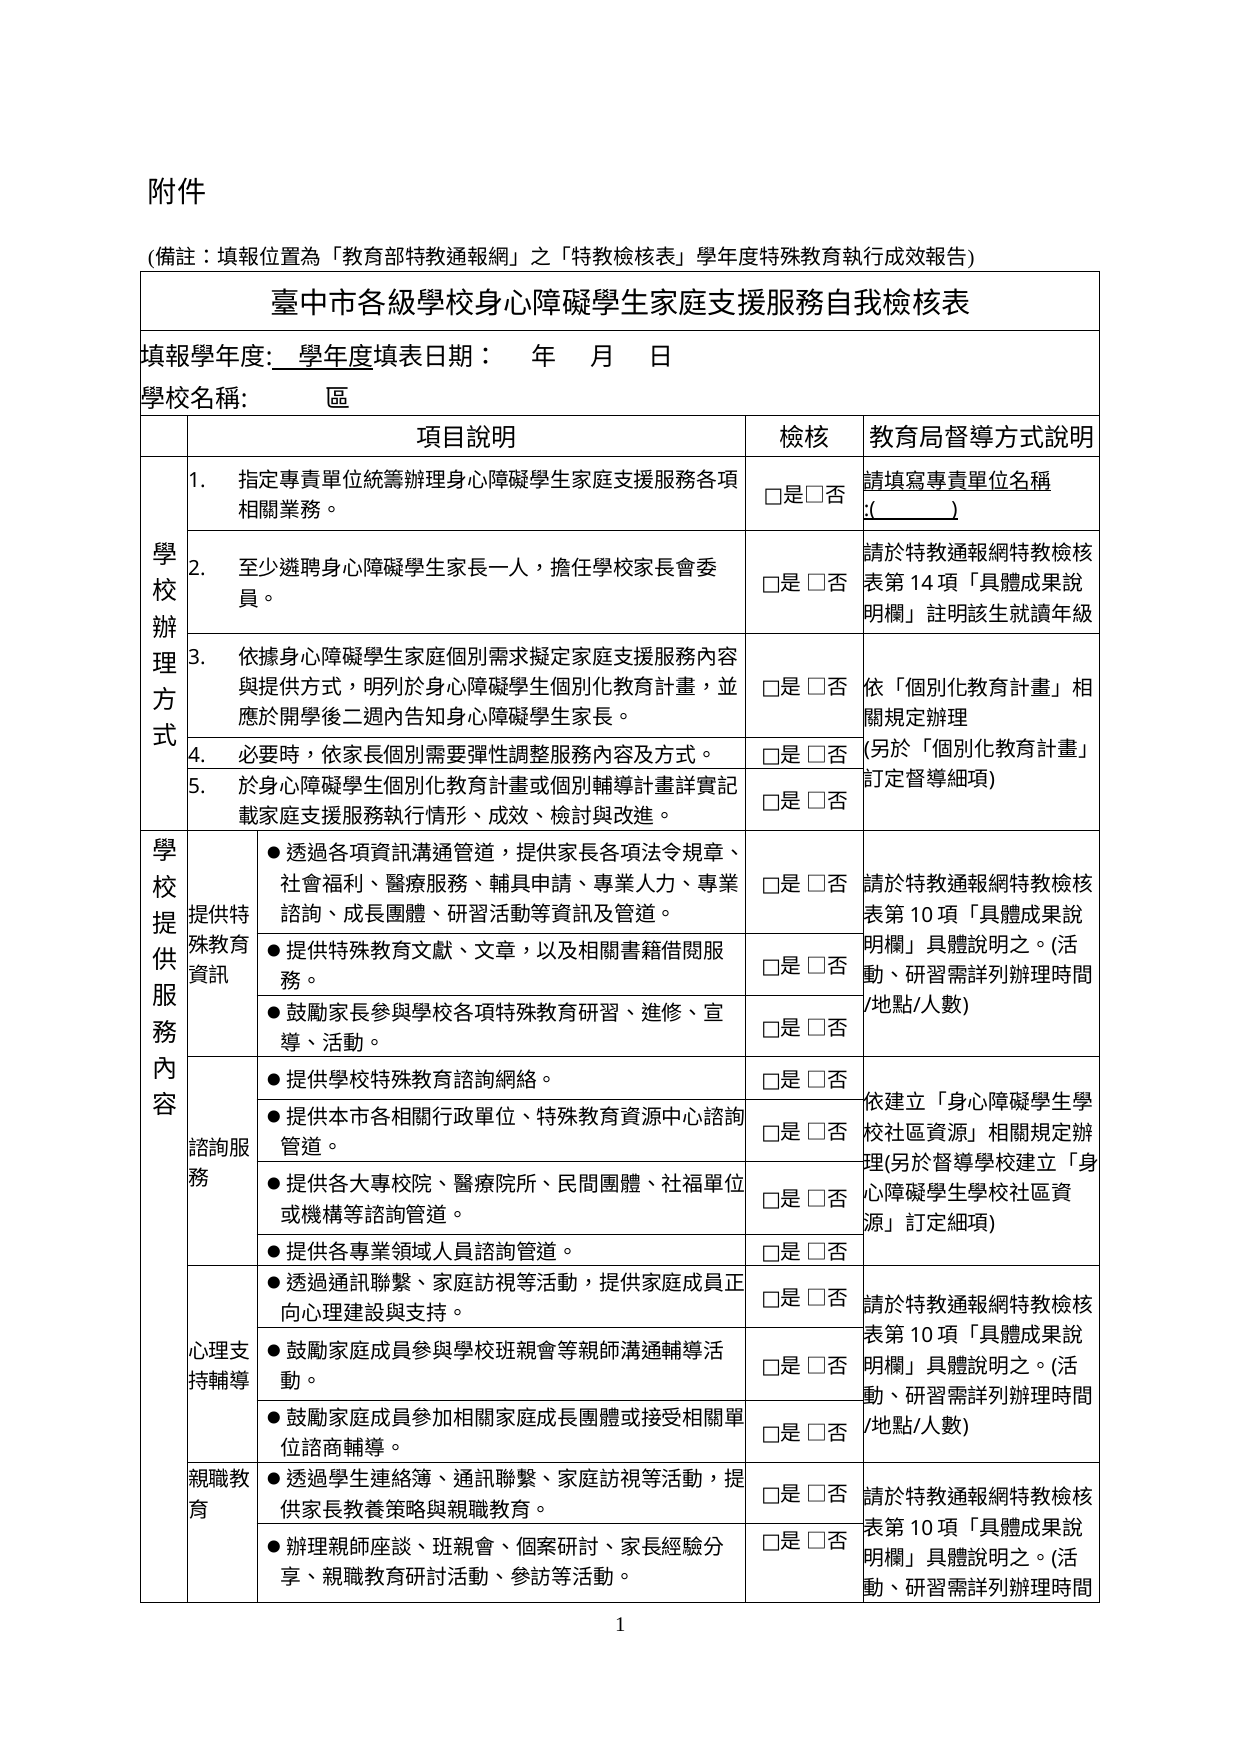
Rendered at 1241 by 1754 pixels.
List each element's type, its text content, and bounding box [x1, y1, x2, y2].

table_cell 依建立「身心障礙學生學校社區資源」相關規定辦理(另於督導學校建立「身心障礙學生學校社區資源」訂定細項) [864, 1057, 1099, 1265]
table_cell □是 □否 [746, 738, 863, 768]
table_cell 透過各項資訊溝通管道，提供家長各項法令規章、社會福利、醫療服務、輔具申請、專業人力、專業諮詢、成長團體、研習活動等資訊及管道。 [258, 831, 745, 933]
table_cell 學校辦理方式 [141, 457, 187, 830]
table_cell 提供各專業領域人員諮詢管道。 [258, 1235, 745, 1265]
table_cell 請填寫專責單位名稱 :( ) [864, 457, 1099, 529]
table_cell 教育局督導方式說明 [864, 416, 1099, 456]
table_cell 依「個別化教育計畫」相關規定辦理 (另於「個別化教育計畫」訂定督導細項) [864, 634, 1099, 830]
table_cell 提供本市各相關行政單位、特殊教育資源中心諮詢管道。 [258, 1100, 745, 1161]
table_cell 提供各大專校院、醫療院所、民間團體、社福單位或機構等諮詢管道。 [258, 1162, 745, 1234]
table_cell 檢核 [746, 416, 863, 456]
table_cell 學校提供服務內容 [141, 831, 187, 1602]
table_cell 透過通訊聯繫、家庭訪視等活動，提供家庭成員正向心理建設與支持。 [258, 1266, 745, 1327]
table_cell 填報學年度: 學年度填表日期： 年 月 日 學校名稱: 區 [141, 331, 1099, 415]
table_cell 請於特教通報網特教檢核表第10項「具體成果說明欄」具體說明之。(活動、研習需詳列辦理時間/地點/人數) [864, 1463, 1099, 1602]
table_cell 辦理親師座談、班親會、個案研討、家長經驗分享、親職教育研討活動、參訪等活動。 [258, 1524, 745, 1602]
table_cell 項目說明 [188, 416, 745, 456]
table_cell 請於特教通報網特教檢核表第10項「具體成果說明欄」具體說明之。(活動、研習需詳列辦理時間/地點/人數) [864, 1266, 1099, 1462]
table_cell 於身心障礙學生個別化教育計畫或個別輔導計畫詳實記載家庭支援服務執行情形、成效、檢討與改進。 [188, 769, 745, 830]
text 附件 [148, 169, 1092, 211]
table_cell □是 □否 [746, 1401, 863, 1462]
table_cell 心理支持輔導 [188, 1266, 257, 1462]
table_cell □是 □否 [746, 934, 863, 995]
table_cell □是 □否 [746, 1100, 863, 1161]
table_cell 請於特教通報網特教檢核表第14項「具體成果說明欄」註明該生就讀年級 [864, 531, 1099, 633]
table_cell 至少遴聘身心障礙學生家長一人，擔任學校家長會委員。 [188, 531, 745, 633]
table_cell □是□否 [746, 457, 863, 529]
table_cell □是 □否 [746, 1463, 863, 1523]
table_cell □是 □否 [746, 1162, 863, 1234]
table_header 臺中市各級學校身心障礙學生家庭支援服務自我檢核表 [141, 272, 1099, 330]
table_cell 諮詢服務 [188, 1057, 257, 1265]
table_cell 鼓勵家長參與學校各項特殊教育研習、進修、宣導、活動。 [258, 996, 745, 1056]
table_cell 提供特殊教育文獻、文章，以及相關書籍借閱服務。 [258, 934, 745, 995]
table_cell □是 □否 [746, 634, 863, 737]
table_cell 鼓勵家庭成員參與學校班親會等親師溝通輔導活動。 [258, 1328, 745, 1400]
table_cell □是 □否 [746, 1266, 863, 1327]
table_cell [141, 416, 187, 456]
table_cell 必要時，依家長個別需要彈性調整服務內容及方式。 [188, 738, 745, 768]
table_cell □是 □否 [746, 1235, 863, 1265]
table_cell 提供學校特殊教育諮詢網絡。 [258, 1057, 745, 1099]
text (備註：填報位置為「教育部特教通報網」之「特教檢核表」學年度特殊教育執行成效報告) [148, 241, 1092, 271]
table_cell □是 □否 [746, 531, 863, 633]
table_cell 請於特教通報網特教檢核表第10項「具體成果說明欄」具體說明之。(活動、研習需詳列辦理時間/地點/人數) [864, 831, 1099, 1056]
table_cell 指定專責單位統籌辦理身心障礙學生家庭支援服務各項相關業務。 [188, 457, 745, 529]
table_cell □是 □否 [746, 1057, 863, 1099]
table_cell 鼓勵家庭成員參加相關家庭成長團體或接受相關單位諮商輔導。 [258, 1401, 745, 1462]
table_cell □是 □否 [746, 1524, 863, 1602]
table_cell 依據身心障礙學生家庭個別需求擬定家庭支援服務內容與提供方式，明列於身心障礙學生個別化教育計畫，並應於開學後二週內告知身心障礙學生家長。 [188, 634, 745, 737]
table_cell 提供特殊教育資訊 [188, 831, 257, 1056]
table_cell □是 □否 [746, 996, 863, 1056]
table_cell 透過學生連絡簿、通訊聯繫、家庭訪視等活動，提供家長教養策略與親職教育。 [258, 1463, 745, 1523]
table_cell 親職教育 [188, 1463, 257, 1602]
table_cell □是 □否 [746, 769, 863, 830]
table_cell □是 □否 [746, 831, 863, 933]
table_cell □是 □否 [746, 1328, 863, 1400]
